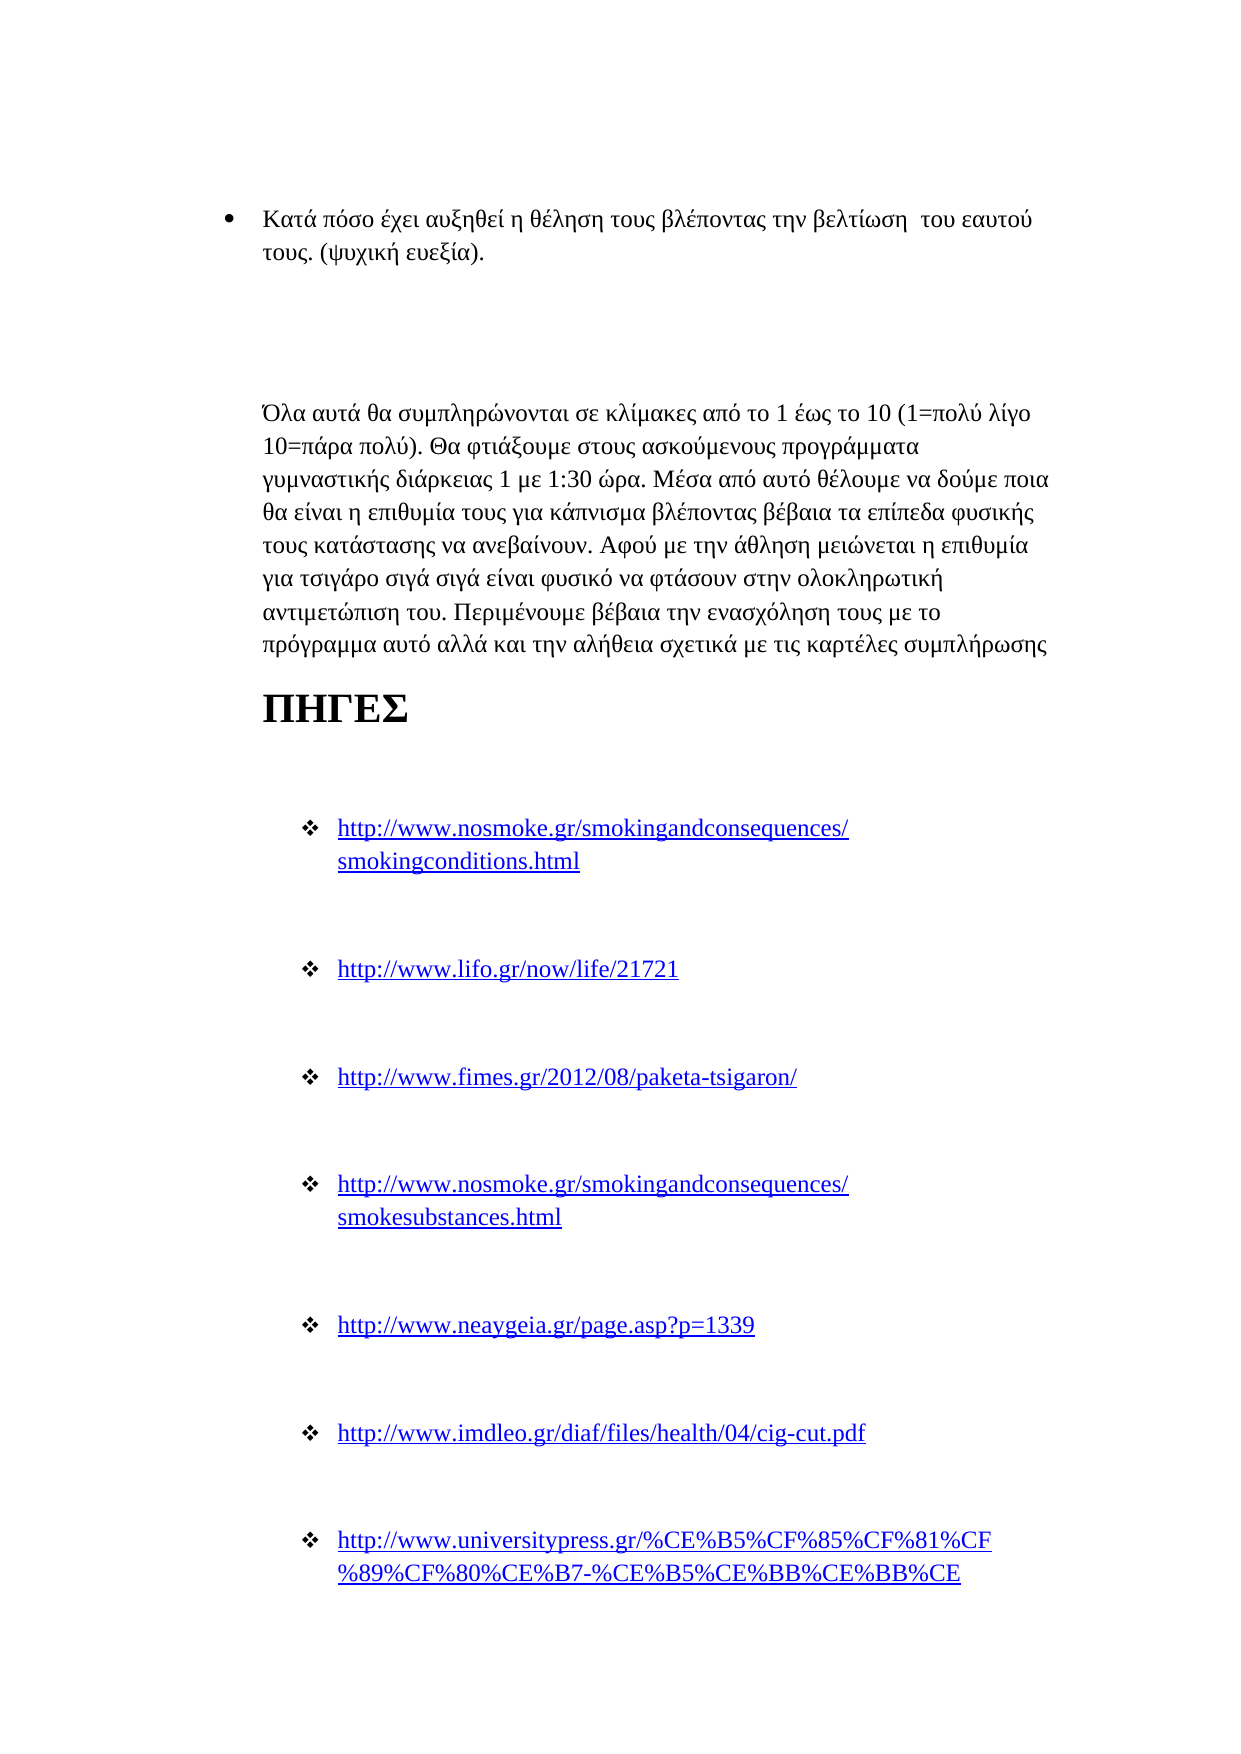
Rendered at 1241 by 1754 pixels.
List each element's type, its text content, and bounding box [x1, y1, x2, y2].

list http://www.nosmoke.gr/smokingandconsequences/smokesubstances.html [300, 1169, 1053, 1231]
list http://www.nosmoke.gr/smokingandconsequences/smokingconditions.html [300, 813, 1053, 875]
list http://www.universitypress.gr/%CE%B5%CF%85%CF%81%CF%89%CF%80%CE%B7-%CE%B5%CE%BB%CE%BB%CE [300, 1526, 1053, 1587]
list http://www.lifo.gr/now/life/21721 [300, 954, 1053, 983]
list Κατά πόσο έχει αυξηθεί η θέληση τους βλέποντας την βελτίωση του εαυτού τους. (ψυχική ευεξία). [225, 204, 1053, 266]
list http://www.neaygeia.gr/page.asp?p=1339 [300, 1310, 1053, 1339]
list http://www.imdleo.gr/diaf/files/health/04/cig-cut.pdf [300, 1418, 1053, 1447]
list ΠΗΓΕΣ [262, 683, 1053, 731]
list Όλα αυτά θα συμπληρώνονται σε κλίμακες από το 1 έως το 10 (1=πολύ λίγο 10=πάρα πολύ). Θα φτιάξουμε στους ασκούμενους προγράμματα γυμναστικής διάρκειας 1 με 1:30 ώρα. Μέσα από αυτό θέλουμε να δούμε ποια θα είναι η επιθυμία τους για κάπνισμα βλέποντας βέβαια τα επίπεδα φυσικής τους κατάστασης να ανεβαίνουν. Αφού με την άθληση μειώνεται η επιθυμία για τσιγάρο σιγά σιγά είναι φυσικό να φτάσουν στην ολοκληρωτική αντιμετώπιση του. Περιμένουμε βέβαια την ενασχόληση τους με το πρόγραμμα αυτό αλλά και την αλήθεια σχετικά με τις καρτέλες συμπλήρωσης [262, 398, 1053, 658]
list http://www.fimes.gr/2012/08/paketa-tsigaron/ [300, 1062, 1053, 1090]
